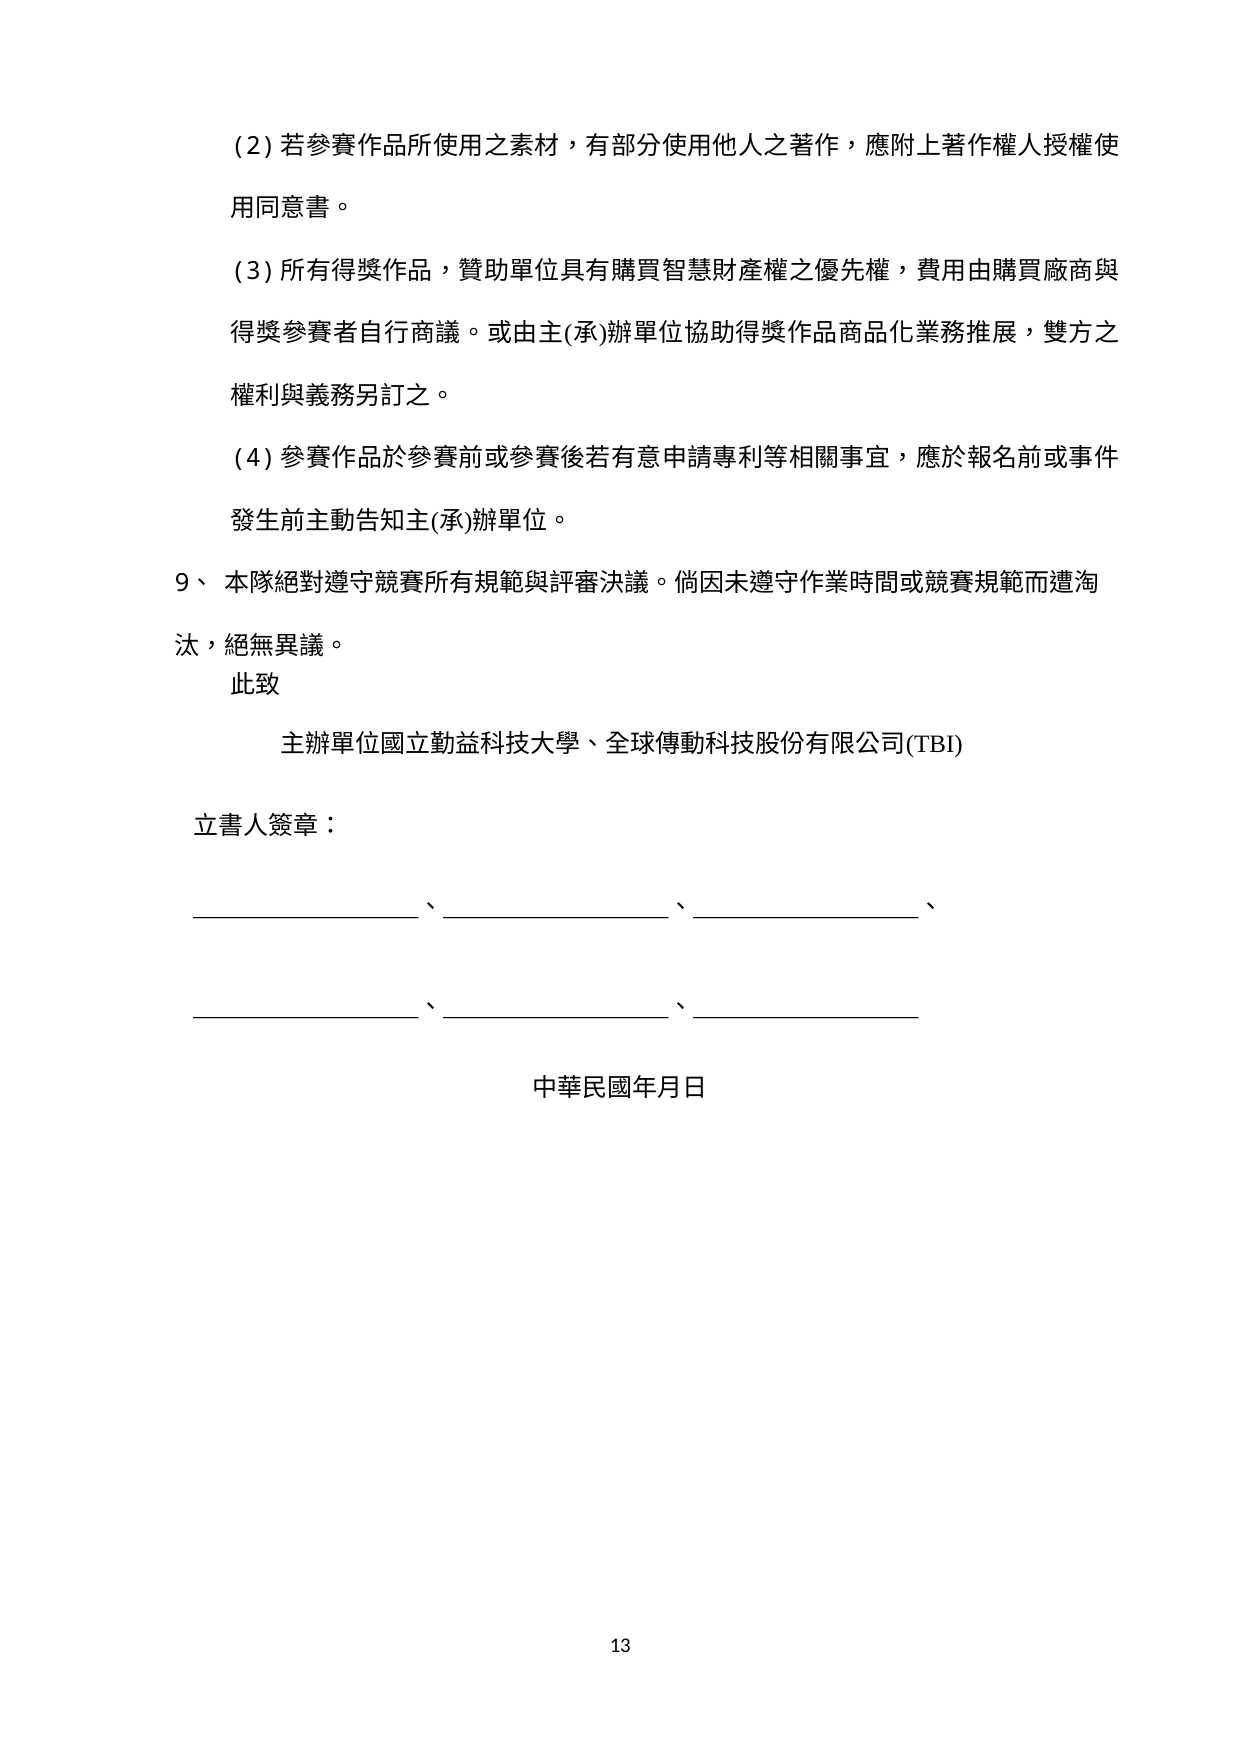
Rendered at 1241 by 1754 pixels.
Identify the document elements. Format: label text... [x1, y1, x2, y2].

text 此致 [193, 664, 1122, 700]
text 立書人簽章： [193, 782, 1122, 844]
list 所有得獎作品，贊助單位具有購買智慧財產權之優先權，費用由購買廠商與得獎參賽者自行商議。或由主(承)辦單位協助得獎作品商品化業務推展，雙方之權利與義務另訂之。 [231, 227, 1119, 414]
text 主辦單位國立勤益科技大學、全球傳動科技股份有限公司(TBI) [193, 700, 1122, 763]
text __________________、__________________、__________________ [193, 963, 1122, 1025]
list 本隊絕對遵守競賽所有規範與評審決議。倘因未遵守作業時間或競賽規範而遭淘汰，絕無異議。 [174, 539, 1119, 664]
text __________________、__________________、__________________、 [193, 863, 1122, 925]
text 中華民國年月日 [118, 1044, 1122, 1107]
list 若參賽作品所使用之素材，有部分使用他人之著作，應附上著作權人授權使用同意書。 [231, 102, 1119, 227]
list 參賽作品於參賽前或參賽後若有意申請專利等相關事宜，應於報名前或事件發生前主動告知主(承)辦單位。 [231, 414, 1119, 539]
